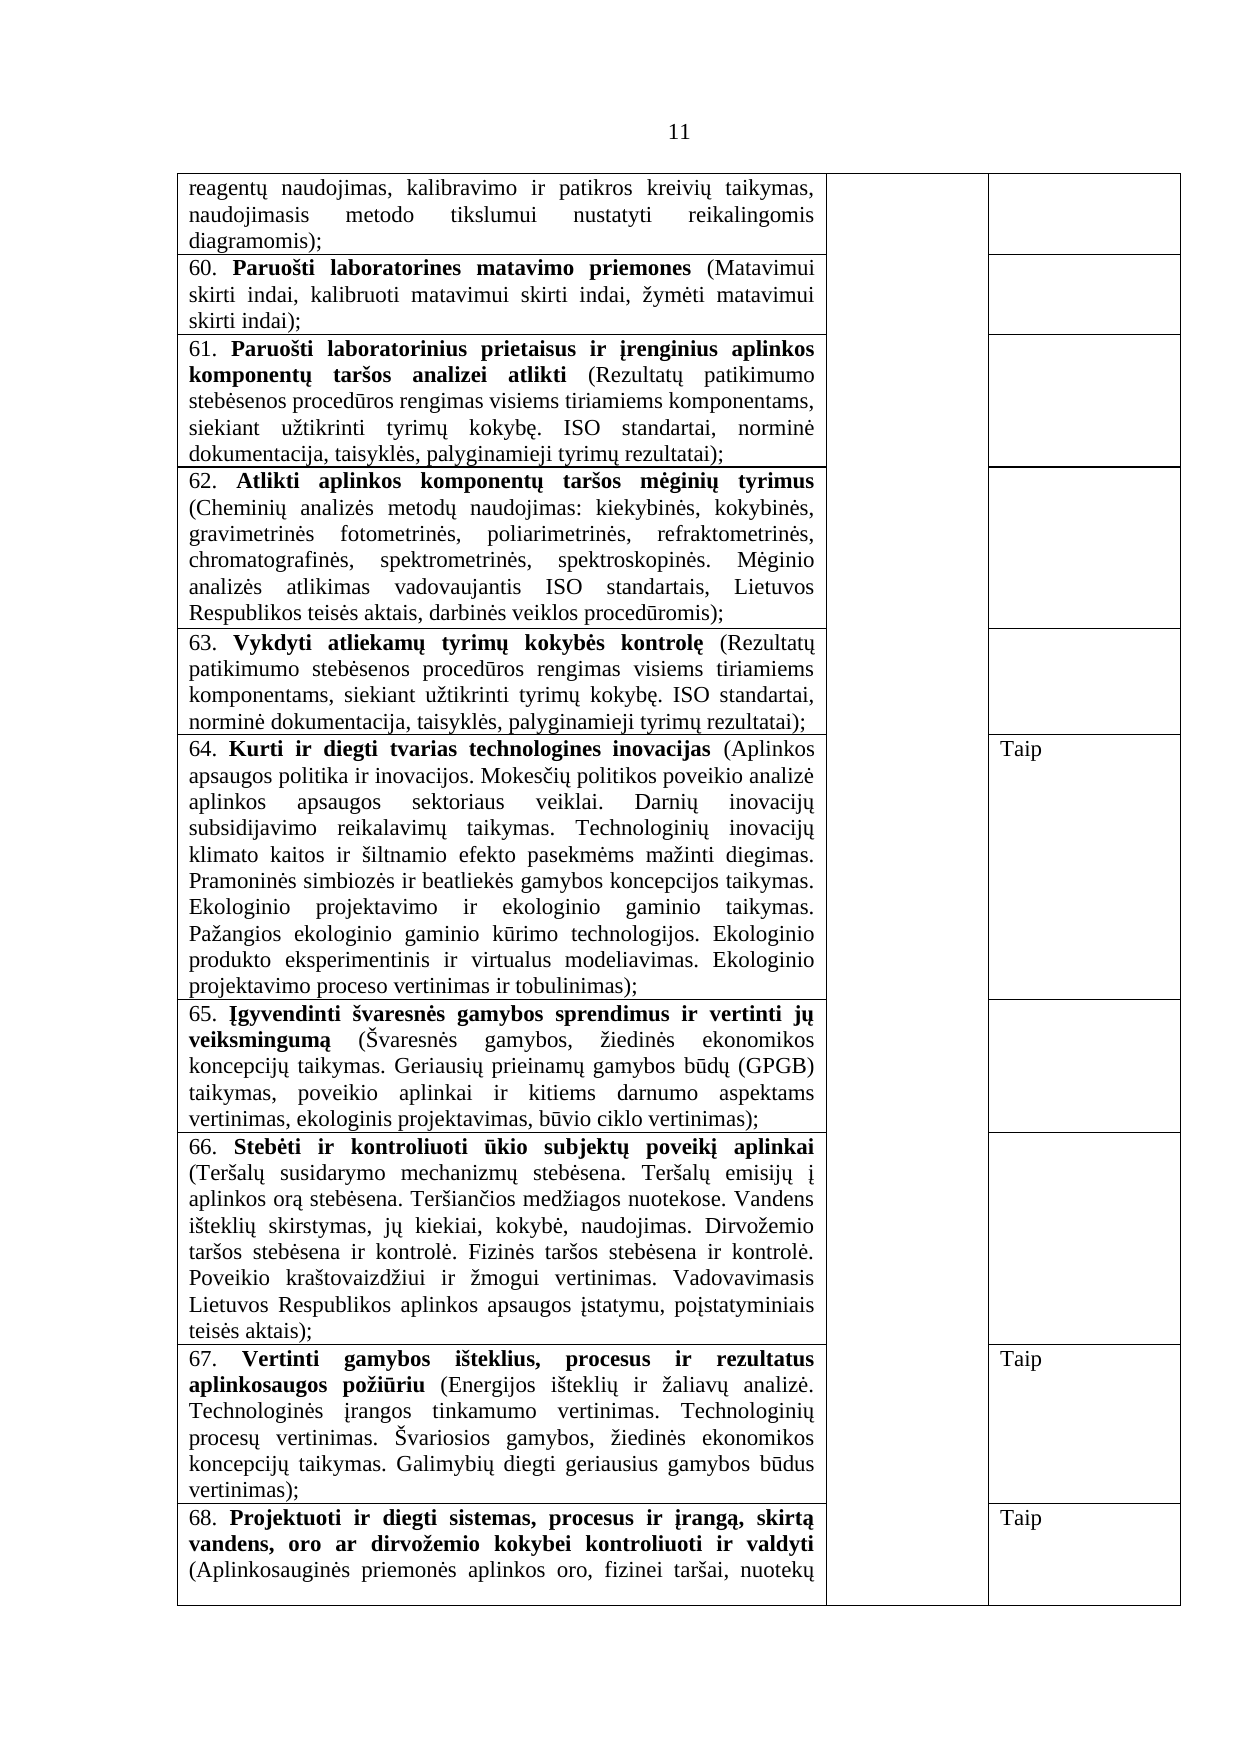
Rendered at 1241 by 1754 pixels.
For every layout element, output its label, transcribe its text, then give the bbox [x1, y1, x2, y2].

table_cell reagentų naudojimas, kalibravimo ir patikros kreivių taikymas, naudojimasis metodo tikslumui nustatyti reikalingomis diagramomis); [178, 174, 826, 253]
table_cell Taip [989, 1345, 1180, 1503]
table_cell 62. Atlikti aplinkos komponentų taršos mėginių tyrimus (Cheminių analizės metodų naudojimas: kiekybinės, kokybinės, gravimetrinės fotometrinės, poliarimetrinės, refraktometrinės, chromatografinės, spektrometrinės, spektroskopinės. Mėginio analizės atlikimas vadovaujantis ISO standartais, Lietuvos Respublikos teisės aktais, darbinės veiklos procedūromis); [178, 468, 826, 628]
table_cell 61. Paruošti laboratorinius prietaisus ir įrenginius aplinkos komponentų taršos analizei atlikti (Rezultatų patikimumo stebėsenos procedūros rengimas visiems tiriamiems komponentams, siekiant užtikrinti tyrimų kokybę. ISO standartai, norminė dokumentacija, taisyklės, palyginamieji tyrimų rezultatai); [178, 335, 826, 466]
table_cell 60. Paruošti laboratorines matavimo priemones (Matavimui skirti indai, kalibruoti matavimui skirti indai, žymėti matavimui skirti indai); [178, 255, 826, 333]
table_cell [989, 468, 1180, 628]
table_cell 63. Vykdyti atliekamų tyrimų kokybės kontrolę (Rezultatų patikimumo stebėsenos procedūros rengimas visiems tiriamiems komponentams, siekiant užtikrinti tyrimų kokybę. ISO standartai, norminė dokumentacija, taisyklės, palyginamieji tyrimų rezultatai); [178, 629, 826, 734]
table_cell 65. Įgyvendinti švaresnės gamybos sprendimus ir vertinti jų veiksmingumą (Švaresnės gamybos, žiedinės ekonomikos koncepcijų taikymas. Geriausių prieinamų gamybos būdų (GPGB) taikymas, poveikio aplinkai ir kitiems darnumo aspektams vertinimas, ekologinis projektavimas, būvio ciklo vertinimas); [178, 1000, 826, 1132]
table_cell [989, 1133, 1180, 1343]
table_cell [827, 174, 988, 1605]
table_cell [989, 255, 1180, 333]
table_cell [989, 629, 1180, 734]
table_cell 64. Kurti ir diegti tvarias technologines inovacijas (Aplinkos apsaugos politika ir inovacijos. Mokesčių politikos poveikio analizė aplinkos apsaugos sektoriaus veiklai. Darnių inovacijų subsidijavimo reikalavimų taikymas. Technologinių inovacijų klimato kaitos ir šiltnamio efekto pasekmėms mažinti diegimas. Pramoninės simbiozės ir beatliekės gamybos koncepcijos taikymas. Ekologinio projektavimo ir ekologinio gaminio taikymas. Pažangios ekologinio gaminio kūrimo technologijos. Ekologinio produkto eksperimentinis ir virtualus modeliavimas. Ekologinio projektavimo proceso vertinimas ir tobulinimas); [178, 735, 826, 999]
table_cell 68. Projektuoti ir diegti sistemas, procesus ir įrangą, skirtą vandens, oro ar dirvožemio kokybei kontroliuoti ir valdyti (Aplinkosauginės priemonės aplinkos oro, fizinei taršai, nuotekų [178, 1504, 826, 1605]
table_cell 66. Stebėti ir kontroliuoti ūkio subjektų poveikį aplinkai (Teršalų susidarymo mechanizmų stebėsena. Teršalų emisijų į aplinkos orą stebėsena. Teršiančios medžiagos nuotekose. Vandens išteklių skirstymas, jų kiekiai, kokybė, naudojimas. Dirvožemio taršos stebėsena ir kontrolė. Fizinės taršos stebėsena ir kontrolė. Poveikio kraštovaizdžiui ir žmogui vertinimas. Vadovavimasis Lietuvos Respublikos aplinkos apsaugos įstatymu, poįstatyminiais teisės aktais); [178, 1133, 826, 1343]
table_cell [989, 174, 1180, 253]
table_cell 67. Vertinti gamybos išteklius, procesus ir rezultatus aplinkosaugos požiūriu (Energijos išteklių ir žaliavų analizė. Technologinės įrangos tinkamumo vertinimas. Technologinių procesų vertinimas. Švariosios gamybos, žiedinės ekonomikos koncepcijų taikymas. Galimybių diegti geriausius gamybos būdus vertinimas); [178, 1345, 826, 1503]
table_cell Taip [989, 1504, 1180, 1605]
table_cell [989, 1000, 1180, 1132]
table_cell Taip [989, 735, 1180, 999]
table_cell [989, 335, 1180, 466]
